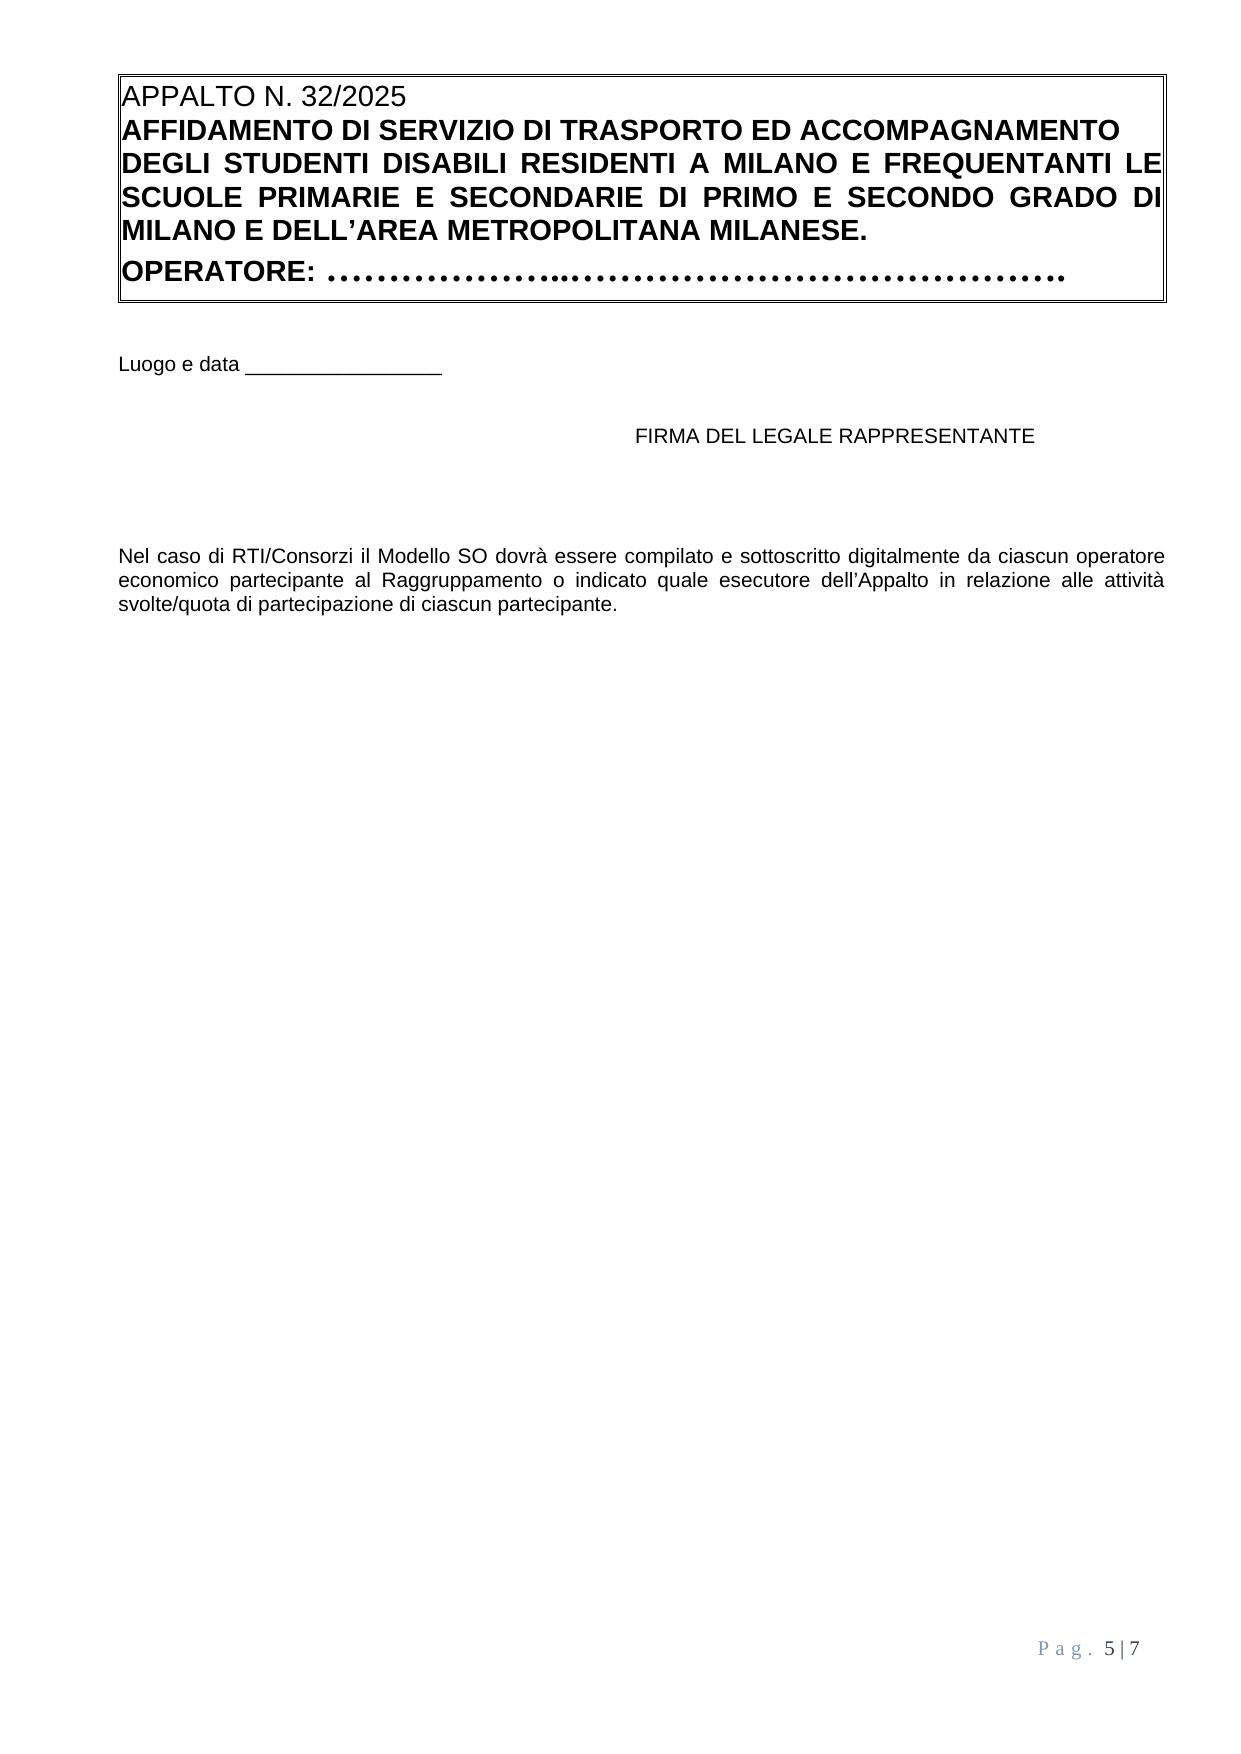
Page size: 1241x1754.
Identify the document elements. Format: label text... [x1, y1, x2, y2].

text Luogo e data _________________ [118, 352, 1167, 376]
text FIRMA DEL LEGALE RAPPRESENTANTE [118, 424, 1167, 448]
text Nel caso di RTI/Consorzi il Modello SO dovrà essere compilato e sottoscritto digitalmente da ciascun operatore economico partecipante al Raggruppamento o indicato quale esecutore dell’Appalto in relazione alle attività svolte/quota di partecipazione di ciascun partecipante. [118, 544, 1167, 616]
